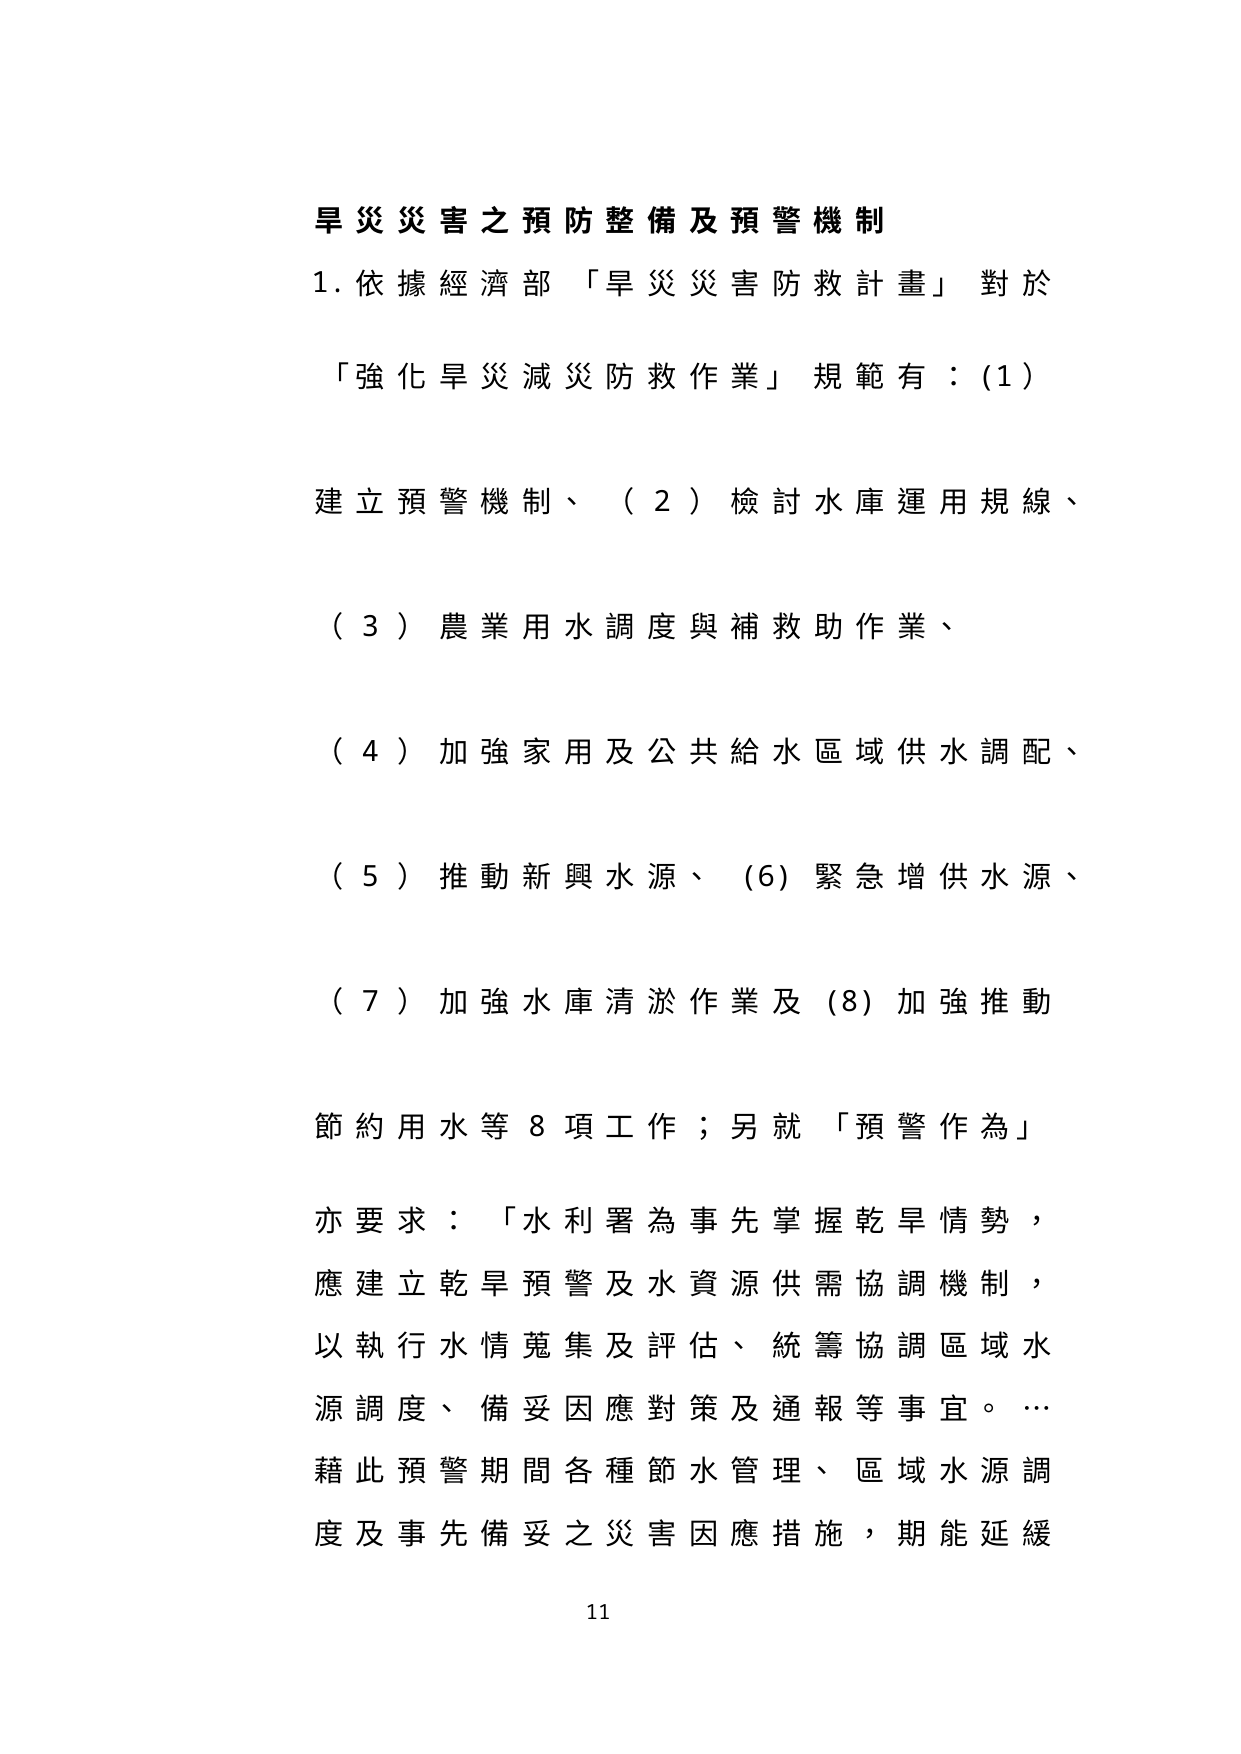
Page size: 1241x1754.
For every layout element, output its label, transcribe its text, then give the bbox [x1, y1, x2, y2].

text 旱災災害之預防整備及預警機制 [242, 177, 1058, 240]
text 1.依據經濟部「旱災災害防救計畫」對於「強化旱災減災防救作業」規範有：(1）建立預警機制、（2）檢討水庫運用規線、（3）農業用水調度與補救助作業、（4）加強家用及公共給水區域供水調配、（5）推動新興水源、(6)緊急增供水源、（7）加強水庫清淤作業及(8)加強推動節約用水等8項工作；另就「預警作為」亦要求：「水利署為事先掌握乾旱情勢，應建立乾旱預警及水資源供需協調機制，以執行水情蒐集及評估、統籌協調區域水源調度、備妥因應對策及通報等事宜。…藉此預警期間各種節水管理、區域水源調度及事先備妥之災害因應措施，期能延緩進入旱災階段或進入旱災階段能順利執行抗旱相關事宜。」 [271, 240, 1058, 1552]
